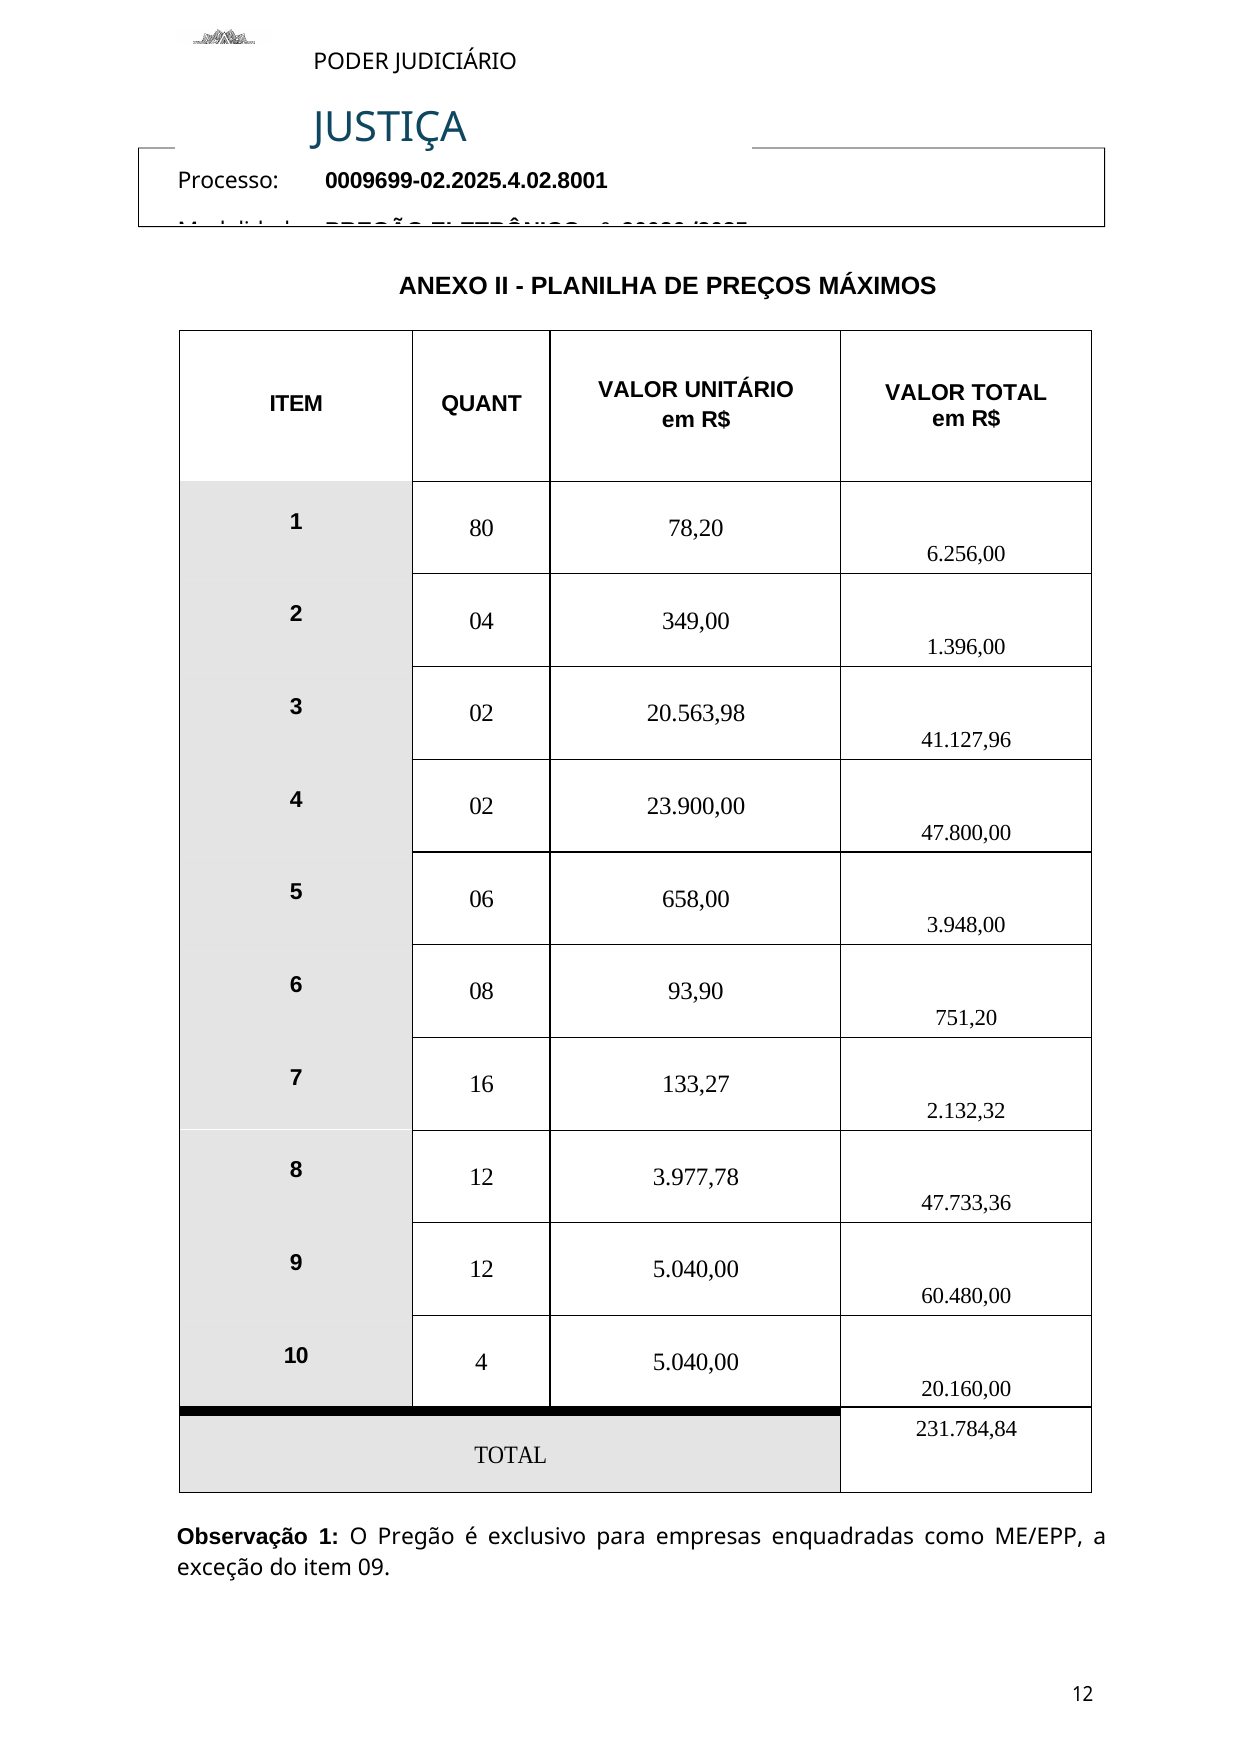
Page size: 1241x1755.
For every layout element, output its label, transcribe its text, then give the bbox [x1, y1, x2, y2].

table_cell 3 [180, 674, 412, 759]
table_cell 20.160,00 [841, 1316, 1091, 1406]
table_cell [180, 573, 412, 579]
table_cell 7 [180, 1044, 412, 1129]
table_cell 10 [180, 1322, 412, 1406]
table_cell [180, 1037, 412, 1042]
table_header VALOR TOTAL em R$ [841, 331, 1091, 481]
table_cell 60.480,00 [841, 1223, 1091, 1315]
table_cell 02 [413, 667, 549, 759]
table_cell [180, 1130, 412, 1135]
table_cell 78,20 [551, 482, 840, 573]
table_cell 20.563,98 [551, 667, 840, 759]
table_cell 4 [180, 766, 412, 851]
table_cell 12 [413, 1131, 549, 1222]
table_cell [180, 944, 412, 950]
table_cell 9 [180, 1230, 412, 1315]
table_cell 4 [413, 1316, 549, 1406]
table_cell [180, 666, 412, 671]
table_cell 1.396,00 [841, 574, 1091, 666]
table_cell 3.977,78 [551, 1131, 840, 1222]
table_cell 1 [180, 488, 412, 573]
text Observação 1: O Pregão é exclusivo para empresas enquadradas como ME/EPP, a exceção do item 09. [177, 1520, 1137, 1583]
table_cell 751,20 [841, 945, 1091, 1037]
table_cell 08 [413, 945, 549, 1037]
table_cell 06 [413, 853, 549, 944]
table_cell 2.132,32 [841, 1038, 1091, 1129]
table_cell 93,90 [551, 945, 840, 1037]
table_cell 41.127,96 [841, 667, 1091, 759]
table_cell 8 [180, 1137, 412, 1222]
table_cell 3.948,00 [841, 853, 1091, 944]
table_cell 5 [180, 859, 412, 944]
table_cell 04 [413, 574, 549, 666]
table_cell 12 [413, 1223, 549, 1315]
table_cell 5.040,00 [551, 1223, 840, 1315]
table_cell [180, 759, 412, 764]
table_cell [180, 1315, 412, 1320]
table_cell 6.256,00 [841, 482, 1091, 573]
table_cell 80 [413, 482, 549, 573]
table_header VALOR UNITÁRIO em R$ [551, 331, 840, 481]
table_cell [180, 481, 412, 486]
subtitle ANEXO II - PLANILHA DE PREÇOS MÁXIMOS [399, 271, 1137, 299]
table_cell 23.900,00 [551, 760, 840, 851]
table_cell 47.733,36 [841, 1131, 1091, 1222]
table_cell 2 [180, 581, 412, 666]
table_cell 349,00 [551, 574, 840, 666]
table_cell 02 [413, 760, 549, 851]
table_header QUANT [413, 331, 549, 481]
table_cell 133,27 [551, 1038, 840, 1129]
table_cell 6 [180, 952, 412, 1037]
table_cell 5.040,00 [551, 1316, 840, 1406]
table_cell 231.784,84 [841, 1408, 1091, 1492]
table_header ITEM [180, 331, 412, 481]
table_cell 658,00 [551, 853, 840, 944]
table_cell [180, 851, 412, 857]
table_cell 47.800,00 [841, 760, 1091, 851]
table_cell 16 [413, 1038, 549, 1129]
table_cell [180, 1222, 412, 1228]
table_cell TOTAL [180, 1416, 840, 1492]
